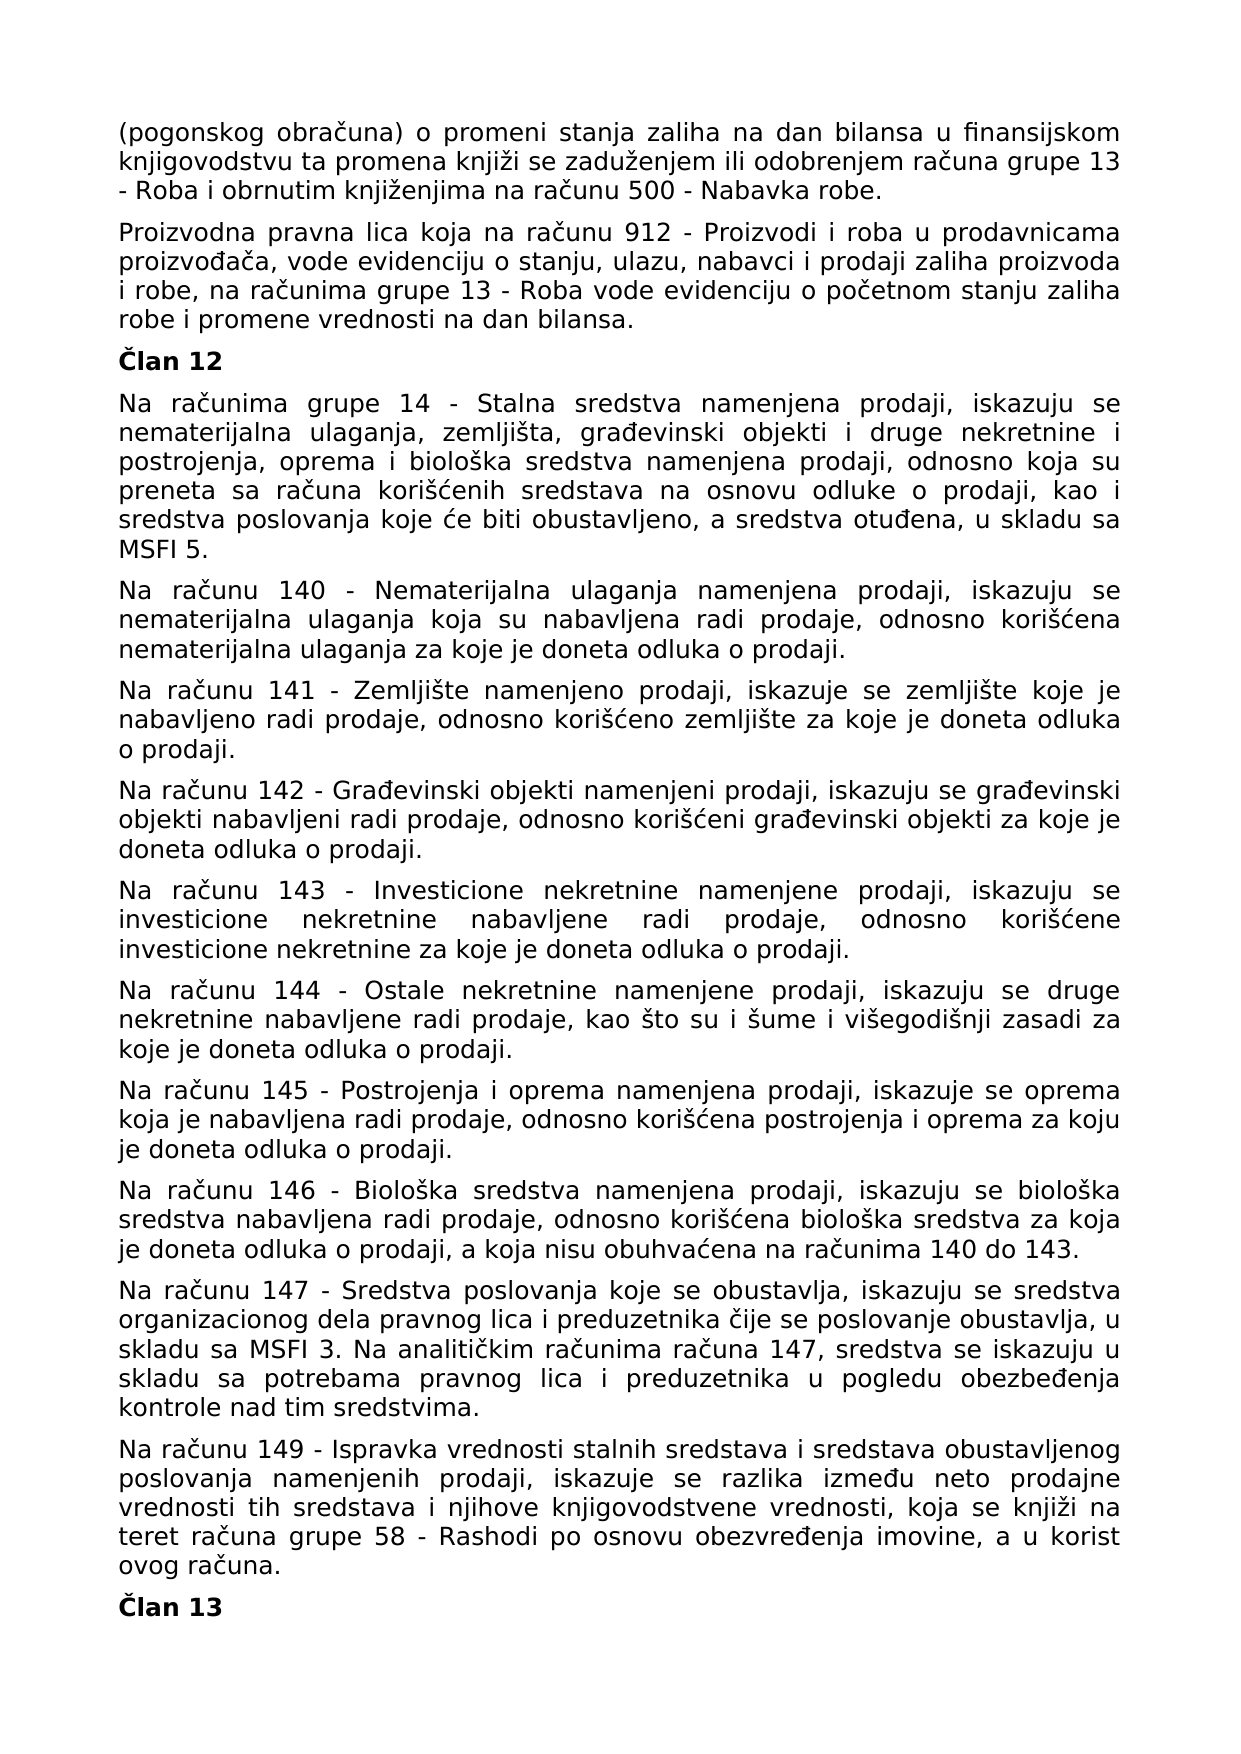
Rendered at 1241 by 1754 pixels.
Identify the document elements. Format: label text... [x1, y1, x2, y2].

text Na računima grupe 14 - Stalna sredstva namenjena prodaji, iskazuju se nematerijalna ulaganja, zemljišta, građevinski objekti i druge nekretnine i postrojenja, oprema i biološka sredstva namenjena prodaji, odnosno koja su preneta sa računa korišćenih sredstava na osnovu odluke o prodaji, kao i sredstva poslovanja koje će biti obustavljeno, a sredstva otuđena, u skladu sa MSFI 5. [118, 389, 1122, 564]
text Na računu 145 - Postrojenja i oprema namenjena prodaji, iskazuje se oprema koja je nabavljena radi prodaje, odnosno korišćena postrojenja i oprema za koju je doneta odluka o prodaji. [118, 1076, 1122, 1164]
text Član 13 [118, 1593, 1122, 1622]
text Na računu 143 - Investicione nekretnine namenjene prodaji, iskazuju se investicione nekretnine nabavljene radi prodaje, odnosno korišćene investicione nekretnine za koje je doneta odluka o prodaji. [118, 876, 1122, 964]
text (pogonskog obračuna) o promeni stanja zaliha na dan bilansa u finansijskom knjigovodstvu ta promena knjiži se zaduženjem ili odobrenjem računa grupe 13 - Roba i obrnutim knjiženjima na računu 500 - Nabavka robe. [118, 118, 1122, 206]
text Na računu 140 - Nematerijalna ulaganja namenjena prodaji, iskazuju se nematerijalna ulaganja koja su nabavljena radi prodaje, odnosno korišćena nematerijalna ulaganja za koje je doneta odluka o prodaji. [118, 576, 1122, 664]
text Na računu 142 - Građevinski objekti namenjeni prodaji, iskazuju se građevinski objekti nabavljeni radi prodaje, odnosno korišćeni građevinski objekti za koje je doneta odluka o prodaji. [118, 776, 1122, 864]
text Proizvodna pravna lica koja na računu 912 - Proizvodi i roba u prodavnicama proizvođača, vode evidenciju o stanju, ulazu, nabavci i prodaji zaliha proizvoda i robe, na računima grupe 13 - Roba vode evidenciju o početnom stanju zaliha robe i promene vrednosti na dan bilansa. [118, 218, 1122, 335]
text Na računu 146 - Biološka sredstva namenjena prodaji, iskazuju se biološka sredstva nabavljena radi prodaje, odnosno korišćena biološka sredstva za koja je doneta odluka o prodaji, a koja nisu obuhvaćena na računima 140 do 143. [118, 1176, 1122, 1264]
text Na računu 149 - Ispravka vrednosti stalnih sredstava i sredstava obustavljenog poslovanja namenjenih prodaji, iskazuje se razlika između neto prodajne vrednosti tih sredstava i njihove knjigovodstvene vrednosti, koja se knjiži na teret računa grupe 58 - Rashodi po osnovu obezvređenja imovine, a u korist ovog računa. [118, 1435, 1122, 1581]
text Na računu 141 - Zemljište namenjeno prodaji, iskazuje se zemljište koje je nabavljeno radi prodaje, odnosno korišćeno zemljište za koje je doneta odluka o prodaji. [118, 676, 1122, 764]
text Član 12 [118, 347, 1122, 376]
text Na računu 144 - Ostale nekretnine namenjene prodaji, iskazuju se druge nekretnine nabavljene radi prodaje, kao što su i šume i višegodišnji zasadi za koje je doneta odluka o prodaji. [118, 976, 1122, 1064]
text Na računu 147 - Sredstva poslovanja koje se obustavlja, iskazuju se sredstva organizacionog dela pravnog lica i preduzetnika čije se poslovanje obustavlja, u skladu sa MSFI 3. Na analitičkim računima računa 147, sredstva se iskazuju u skladu sa potrebama pravnog lica i preduzetnika u pogledu obezbeđenja kontrole nad tim sredstvima. [118, 1276, 1122, 1422]
